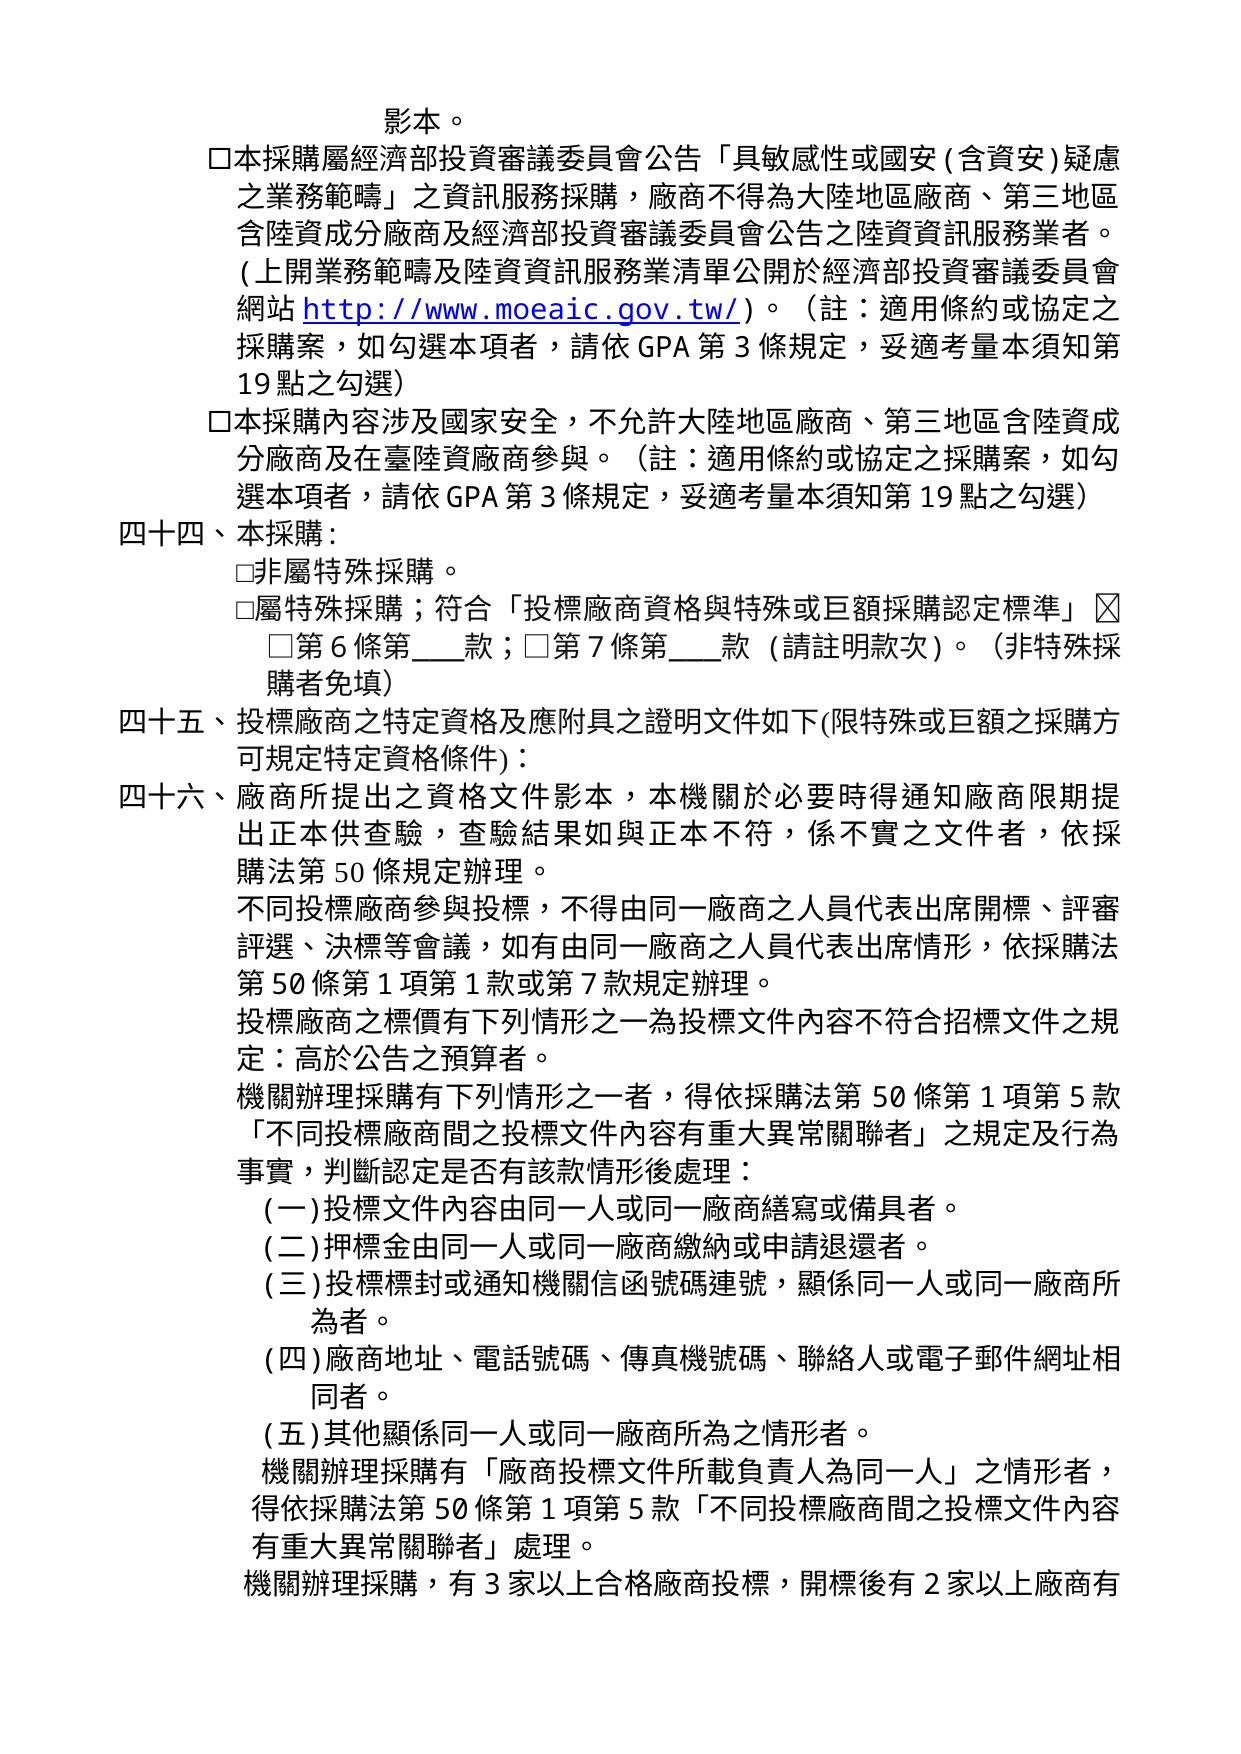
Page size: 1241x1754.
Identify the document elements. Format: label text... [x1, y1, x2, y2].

text (三)投標標封或通知機關信函號碼連號，顯係同一人或同一廠商所為者。 [207, 1265, 1122, 1340]
list 投標廠商之特定資格及應附具之證明文件如下(限特殊或巨額之採購方可規定特定資格條件)： [118, 702, 1122, 777]
list 本採購: [118, 515, 1122, 552]
text (五)其他顯係同一人或同一廠商所為之情形者。 [207, 1415, 1122, 1452]
text □屬特殊採購；符合「投標廠商資格與特殊或巨額採購認定標準」□第6條第___款；□第7條第___款 (請註明款次)。（非特殊採購者免填） [236, 590, 1122, 702]
text □非屬特殊採購。 [230, 552, 1122, 590]
text 機關辦理採購有下列情形之一者，得依採購法第50條第1項第5款「不同投標廠商間之投標文件內容有重大異常關聯者」之規定及行為事實，判斷認定是否有該款情形後處理： [236, 1077, 1122, 1190]
text 影本。 [352, 102, 1122, 140]
text (四)廠商地址、電話號碼、傳真機號碼、聯絡人或電子郵件網址相同者。 [207, 1340, 1122, 1415]
text 本採購內容涉及國家安全，不允許大陸地區廠商、第三地區含陸資成分廠商及在臺陸資廠商參與。（註：適用條約或協定之採購案，如勾選本項者，請依GPA第3條規定，妥適考量本須知第19點之勾選） [207, 402, 1122, 515]
text 機關辦理採購，有3家以上合格廠商投標，開標後有2家以上廠商有 [243, 1565, 1122, 1602]
text 投標廠商之標價有下列情形之一為投標文件內容不符合招標文件之規定：高於公告之預算者。 [236, 1002, 1122, 1077]
list 廠商所提出之資格文件影本，本機關於必要時得通知廠商限期提出正本供查驗，查驗結果如與正本不符，係不實之文件者，依採購法第50條規定辦理。 [118, 777, 1122, 890]
text (一)投標文件內容由同一人或同一廠商繕寫或備具者。 [207, 1190, 1122, 1227]
text 不同投標廠商參與投標，不得由同一廠商之人員代表出席開標、評審、評選、決標等會議，如有由同一廠商之人員代表出席情形，依採購法第50條第1項第1款或第7款規定辦理。 [236, 890, 1122, 1002]
text 機關辦理採購有「廠商投標文件所載負責人為同一人」之情形者，得依採購法第50條第1項第5款「不同投標廠商間之投標文件內容有重大異常關聯者」處理。 [207, 1452, 1122, 1565]
text (二)押標金由同一人或同一廠商繳納或申請退還者。 [207, 1227, 1122, 1265]
text 本採購屬經濟部投資審議委員會公告「具敏感性或國安(含資安)疑慮之業務範疇」之資訊服務採購，廠商不得為大陸地區廠商、第三地區含陸資成分廠商及經濟部投資審議委員會公告之陸資資訊服務業者。(上開業務範疇及陸資資訊服務業清單公開於經濟部投資審議委員會網站http://www.moeaic.gov.tw/)。（註：適用條約或協定之採購案，如勾選本項者，請依GPA第3條規定，妥適考量本須知第19點之勾選） [207, 140, 1122, 402]
